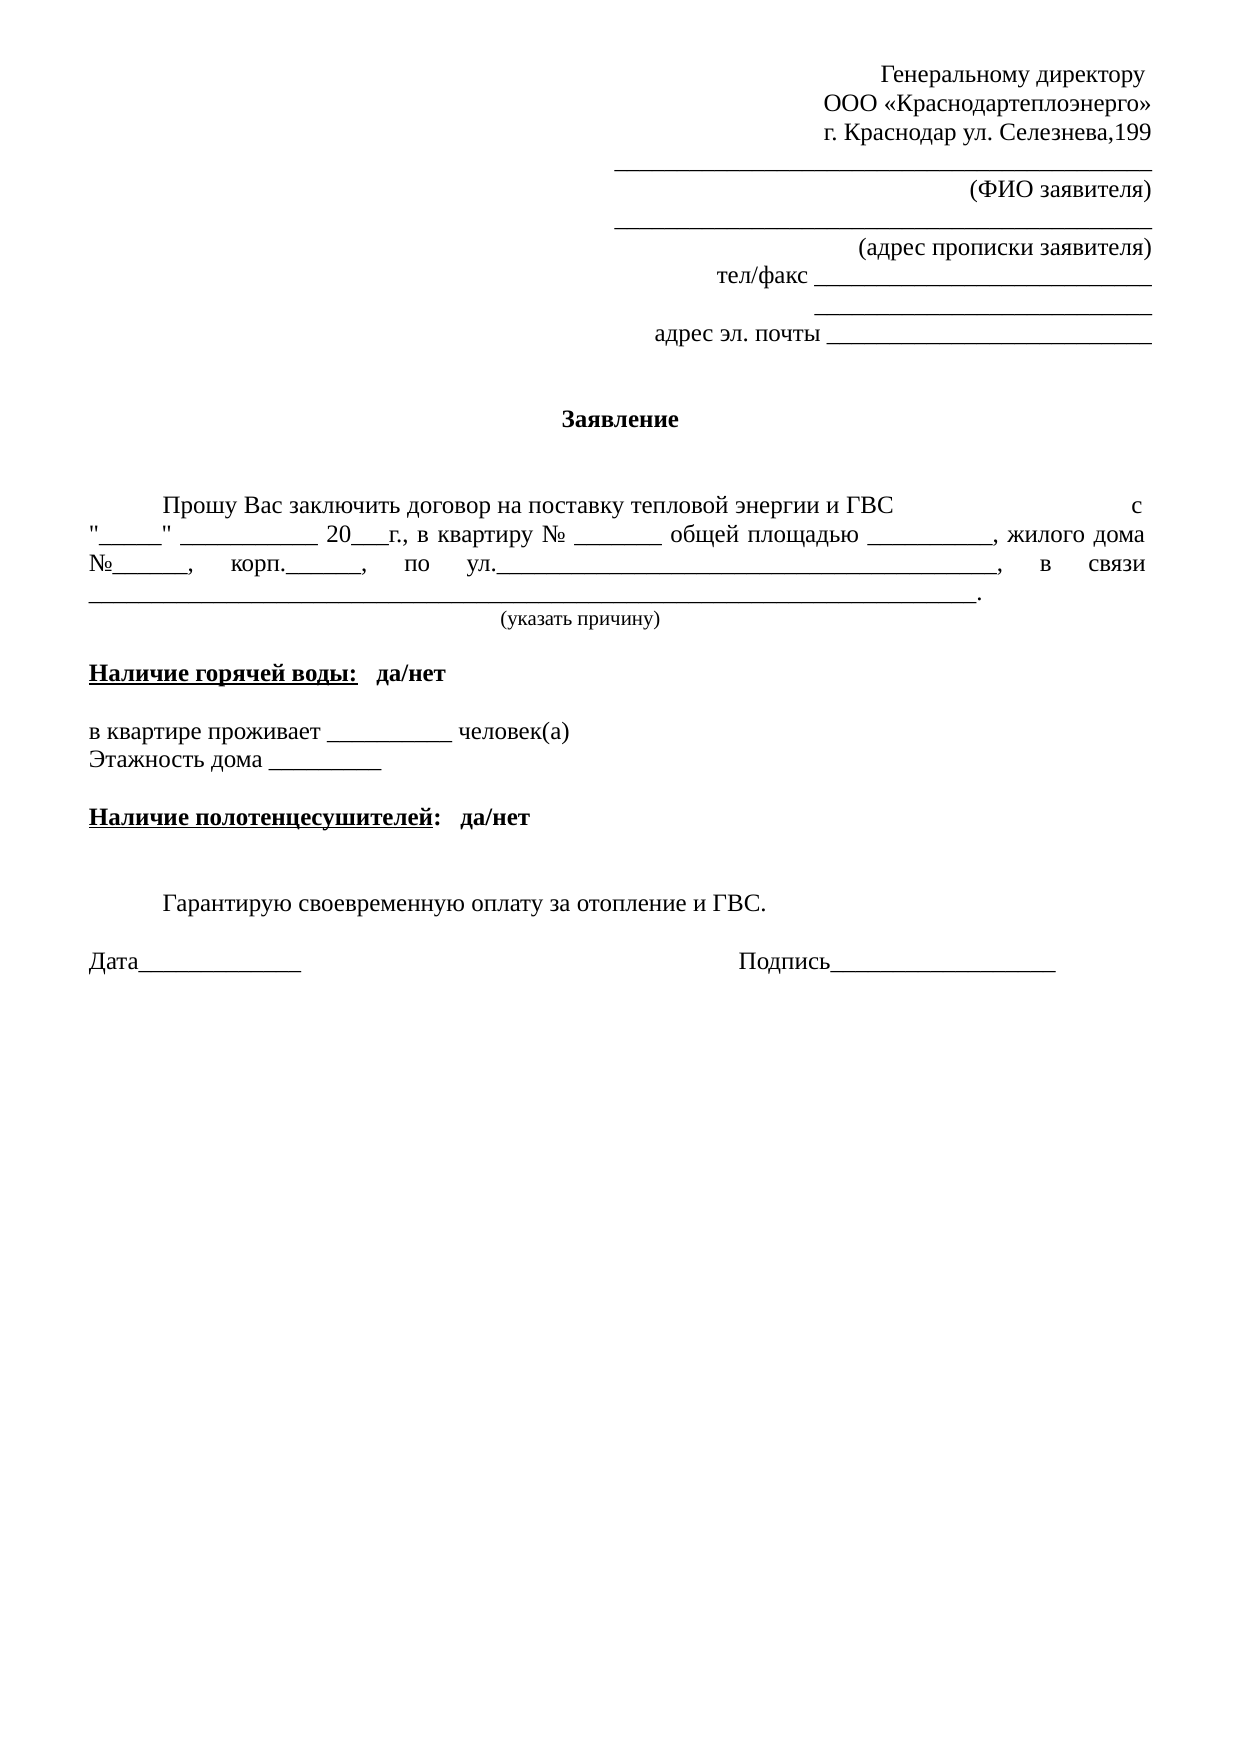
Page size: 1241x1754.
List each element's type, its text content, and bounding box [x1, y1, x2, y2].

text Наличие горячей воды: да/нет [89, 658, 1146, 687]
text (указать причину) [89, 605, 1146, 629]
text ООО «Краснодартеплоэнерго» [89, 88, 1152, 117]
text (адрес прописки заявителя) [89, 232, 1152, 260]
text Дата_____________ Подпись__________________ [89, 946, 1152, 974]
text Прошу Вас заключить договор на поставку тепловой энергии и ГВС с "_____" ___________ 20___г., в квартиру № _______ общей площадью __________, жилого дома №______, корп.______, по ул.________________________________________, в связи _______________________________________________________________________. [89, 490, 1146, 605]
text Заявление [89, 404, 1152, 433]
text Гарантирую своевременную оплату за отопление и ГВС. [89, 888, 1140, 917]
text Наличие полотенцесушителей: да/нет [89, 802, 1146, 831]
text (ФИО заявителя) [89, 174, 1152, 203]
text ___________________________________________ [89, 145, 1152, 174]
text Генеральному директору [89, 59, 1152, 88]
text тел/факс ___________________________ [89, 260, 1152, 289]
text ___________________________ адрес эл. почты __________________________ [89, 289, 1152, 347]
text Этажность дома _________ [89, 744, 1146, 773]
text в квартире проживает __________ человек(а) [89, 716, 1146, 744]
text ___________________________________________ [89, 203, 1152, 232]
text г. Краснодар ул. Селезнева,199 [89, 117, 1152, 145]
